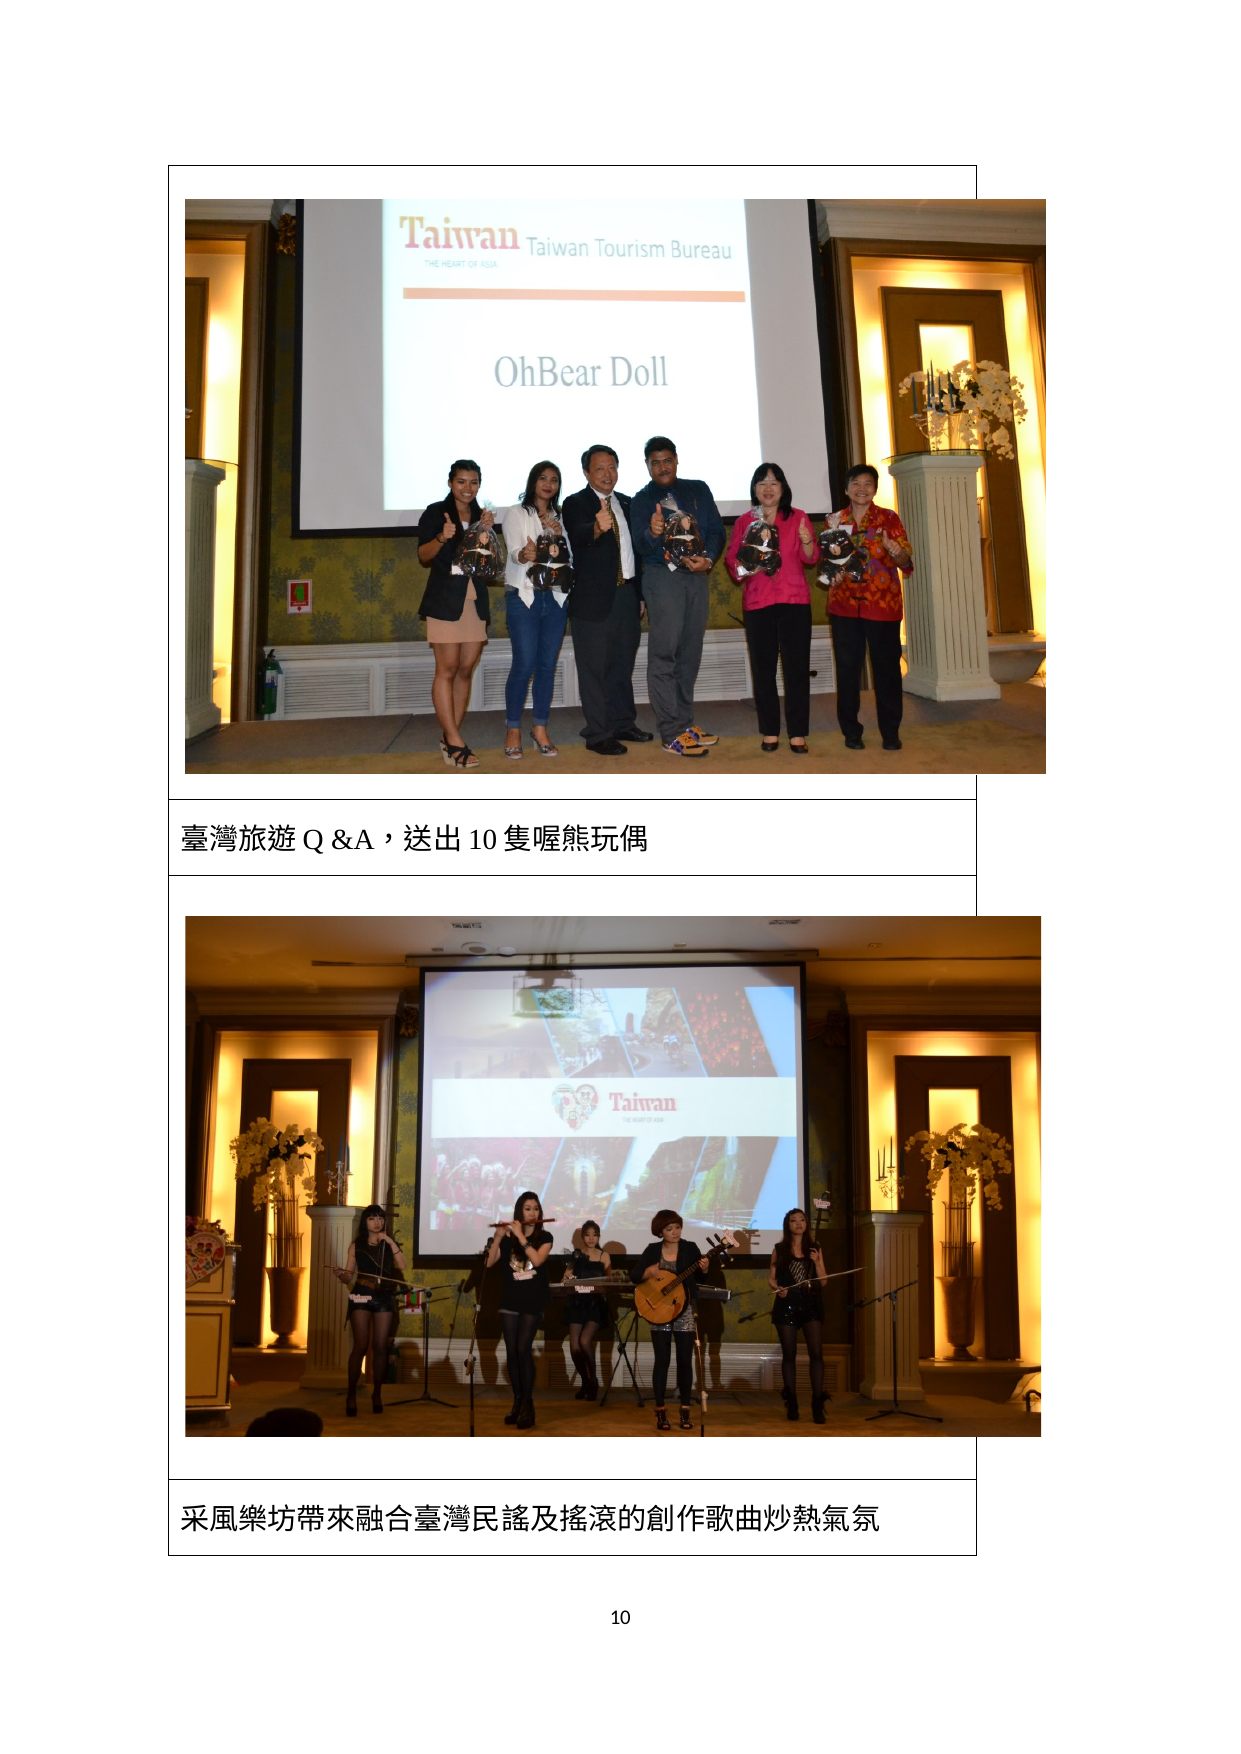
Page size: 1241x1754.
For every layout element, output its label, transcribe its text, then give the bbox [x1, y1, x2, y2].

picture [185, 916, 1042, 1437]
table_cell [977, 165, 1072, 798]
table_cell [977, 799, 1072, 874]
table_cell 采風樂坊帶來融合臺灣民謠及搖滾的創作歌曲炒熱氣氛 [169, 1480, 976, 1554]
table_cell [169, 166, 1047, 798]
table_cell [169, 876, 976, 1478]
table_cell 臺灣旅遊Q &A，送出10隻喔熊玩偶 [169, 800, 976, 874]
table_cell [977, 875, 1072, 1478]
picture [185, 199, 1046, 774]
table_cell [977, 1479, 1072, 1554]
